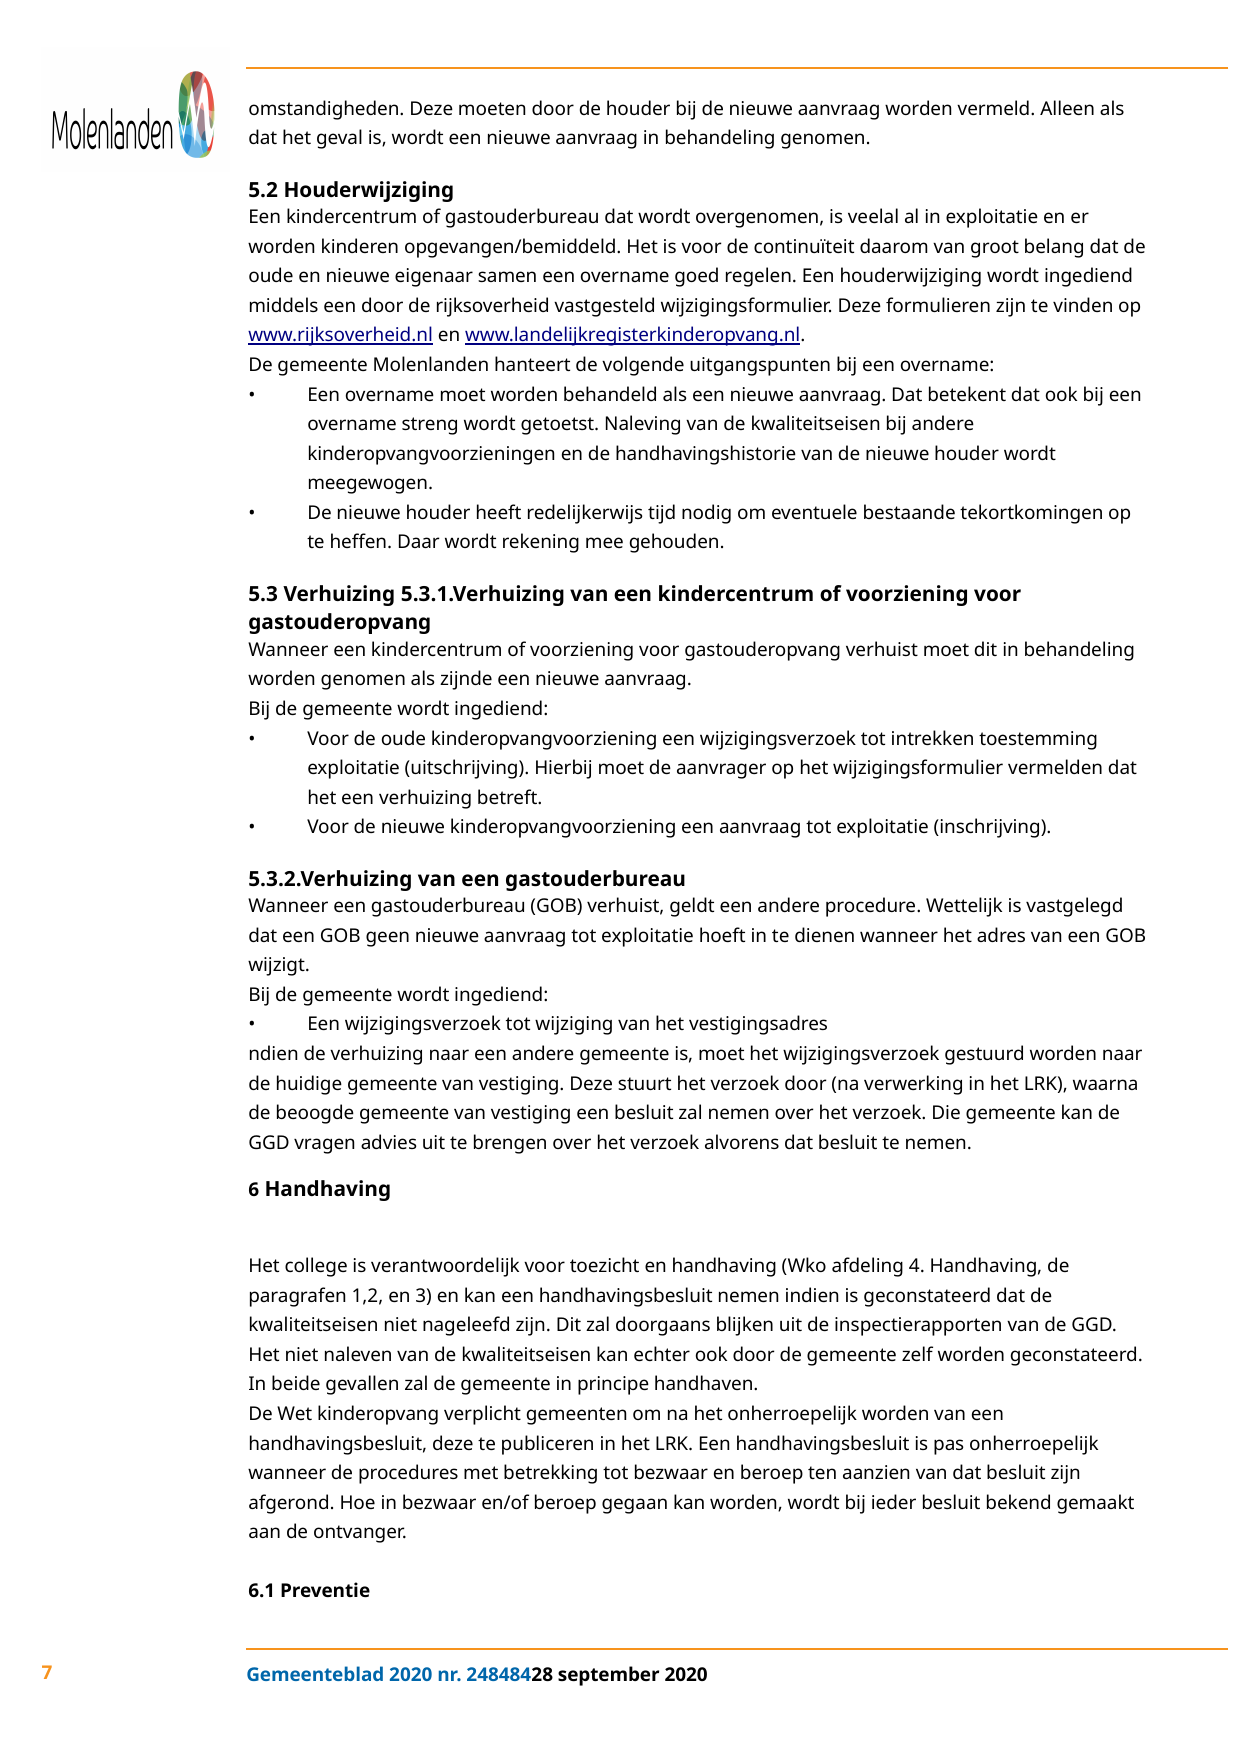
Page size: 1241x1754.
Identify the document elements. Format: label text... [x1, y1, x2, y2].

text Bij de gemeente wordt ingediend: [248, 695, 1152, 721]
list Een overname moet worden behandeld als een nieuwe aanvraag. Dat betekent dat ook bij een overname streng wordt getoetst. Naleving van de kwaliteitseisen bij andere kinderopvangvoorzieningen en de handhavingshistorie van de nieuwe houder wordt meegewogen. [248, 381, 1152, 495]
text Bij de gemeente wordt ingediend: [248, 981, 1152, 1007]
text ndien de verhuizing naar een andere gemeente is, moet het wijzigingsverzoek gestuurd worden naar de huidige gemeente van vestiging. Deze stuurt het verzoek door (na verwerking in het LRK), waarna de beoogde gemeente van vestiging een besluit zal nemen over het verzoek. Die gemeente kan de GGD vragen advies uit te brengen over het verzoek alvorens dat besluit te nemen. [248, 1040, 1152, 1155]
list Voor de nieuwe kinderopvangvoorziening een aanvraag tot exploitatie (inschrijving). [248, 813, 1152, 839]
list Een wijzigingsverzoek tot wijziging van het vestigingsadres [248, 1011, 1152, 1036]
text 5.3 Verhuizing 5.3.1.Verhuizing van een kindercentrum of voorziening voor gastouderopvang [248, 579, 1152, 636]
text De gemeente Molenlanden hanteert de volgende uitgangspunten bij een overname: [248, 351, 1152, 377]
text 6.1 Preventie [248, 1578, 1152, 1603]
text Het college is verantwoordelijk voor toezicht en handhaving (Wko afdeling 4. Handhaving, de paragrafen 1,2, en 3) en kan een handhavingsbesluit nemen indien is geconstateerd dat de kwaliteitseisen niet nageleefd zijn. Dit zal doorgaans blijken uit de inspectierapporten van de GGD. Het niet naleven van de kwaliteitseisen kan echter ook door de gemeente zelf worden geconstateerd. In beide gevallen zal de gemeente in principe handhaven. [248, 1252, 1152, 1396]
text De Wet kinderopvang verplicht gemeenten om na het onherroepelijk worden van een handhavingsbesluit, deze te publiceren in het LRK. Een handhavingsbesluit is pas onherroepelijk wanneer de procedures met betrekking tot bezwaar en beroep ten aanzien van dat besluit zijn afgerond. Hoe in bezwaar en/of beroep gegaan kan worden, wordt bij ieder besluit bekend gemaakt aan de ontvanger. [248, 1400, 1152, 1544]
text 5.3.2.Verhuizing van een gastouderbureau [248, 864, 1152, 892]
list De nieuwe houder heeft redelijkerwijs tijd nodig om eventuele bestaande tekortkomingen op te heffen. Daar wordt rekening mee gehouden. [248, 499, 1152, 554]
text 5.2 Houderwijziging [248, 175, 1152, 203]
text Een kindercentrum of gastouderbureau dat wordt overgenomen, is veelal al in exploitatie en er worden kinderen opgevangen/bemiddeld. Het is voor de continuïteit daarom van groot belang dat de oude en nieuwe eigenaar samen een overname goed regelen. Een houderwijziging wordt ingediend middels een door de rijksoverheid vastgesteld wijzigingsformulier. Deze formulieren zijn te vinden op www.rijksoverheid.nl en www.landelijkregisterkinderopvang.nl. [248, 203, 1152, 347]
list Voor de oude kinderopvangvoorziening een wijzigingsverzoek tot intrekken toestemming exploitatie (uitschrijving). Hierbij moet de aanvrager op het wijzigingsformulier vermelden dat het een verhuizing betreft. [248, 725, 1152, 809]
text Wanneer een gastouderbureau (GOB) verhuist, geldt een andere procedure. Wettelijk is vastgelegd dat een GOB geen nieuwe aanvraag tot exploitatie hoeft in te dienen wanneer het adres van een GOB wijzigt. [248, 892, 1152, 977]
picture [41, 47, 231, 172]
text Wanneer een kindercentrum of voorziening voor gastouderopvang verhuist moet dit in behandeling worden genomen als zijnde een nieuwe aanvraag. [248, 636, 1152, 691]
text omstandigheden. Deze moeten door de houder bij de nieuwe aanvraag worden vermeld. Alleen als dat het geval is, wordt een nieuwe aanvraag in behandeling genomen. [248, 95, 1152, 150]
text 6 Handhaving [248, 1174, 1152, 1203]
